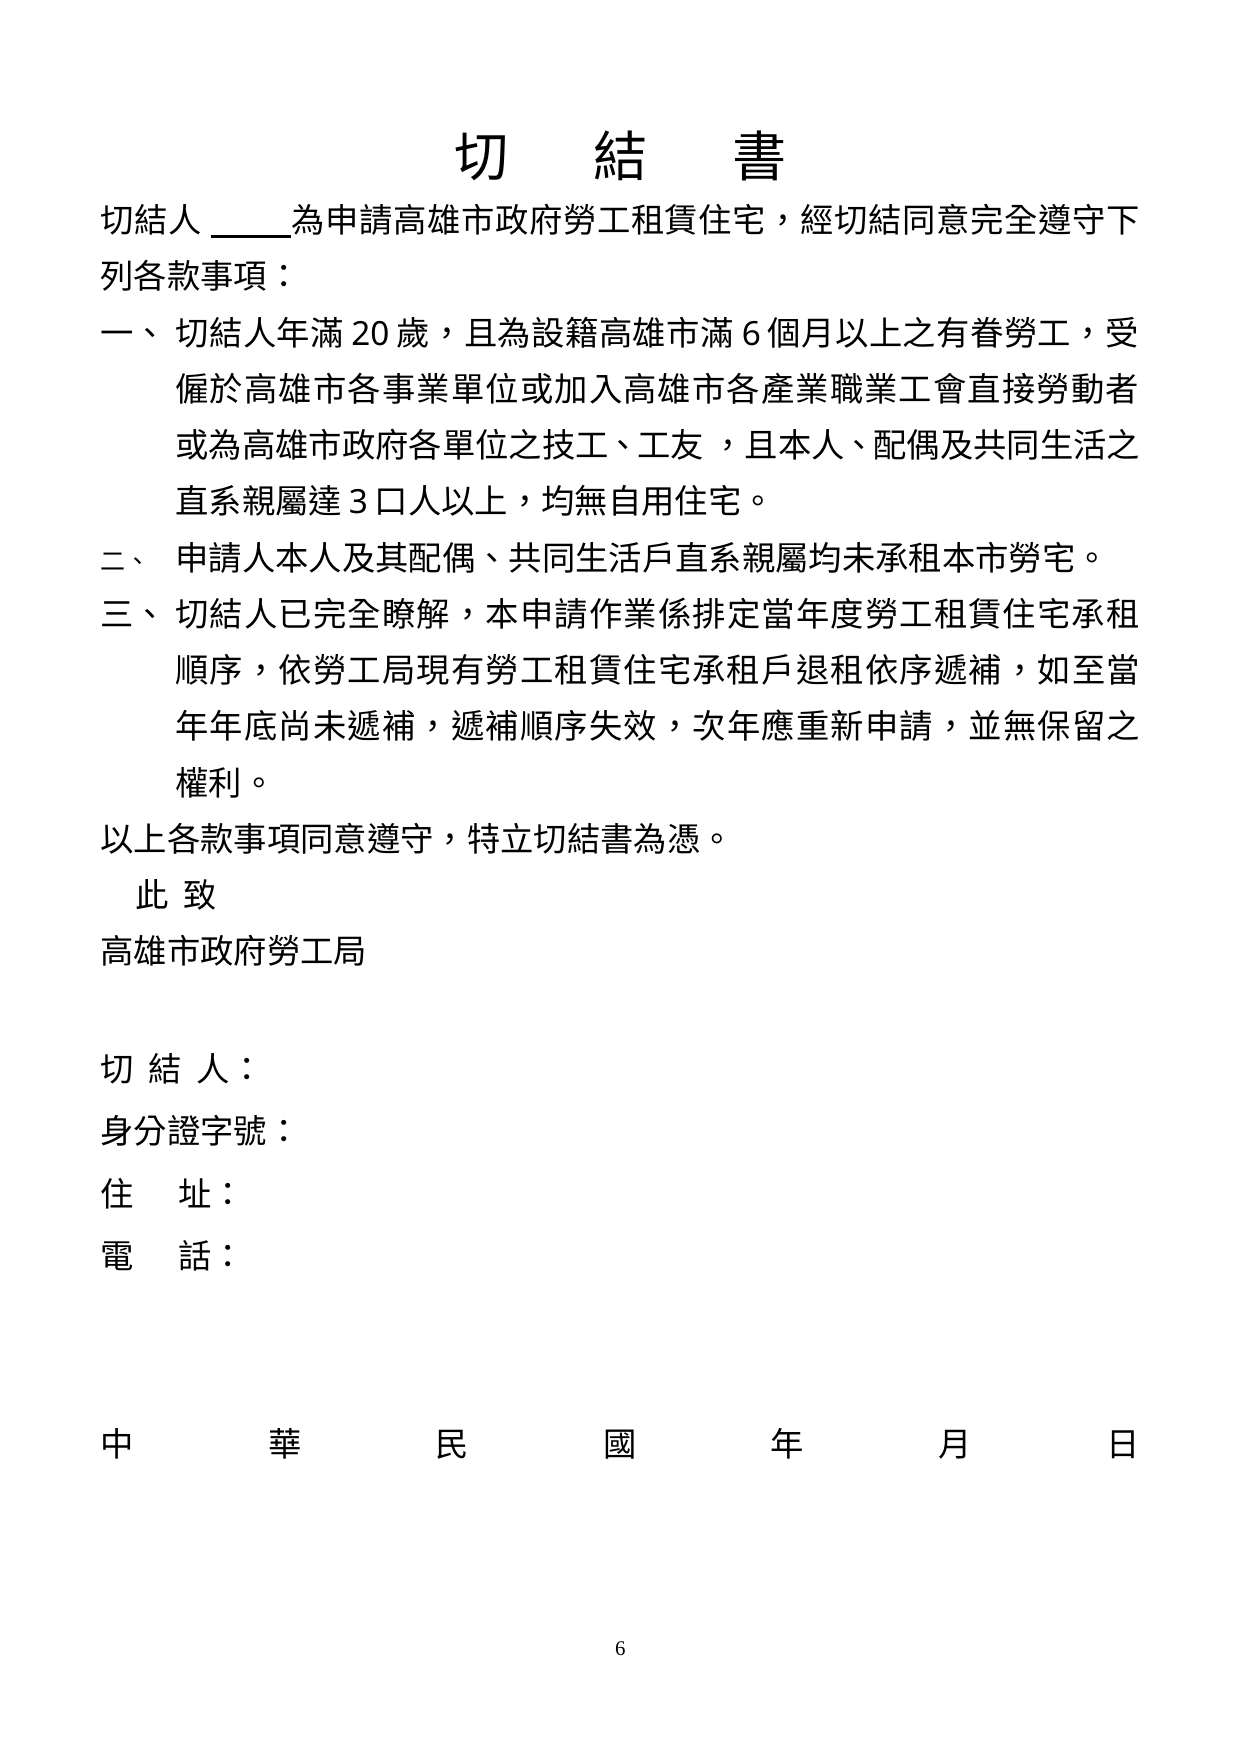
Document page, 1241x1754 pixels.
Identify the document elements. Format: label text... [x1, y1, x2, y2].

list 切結人已完全瞭解，本申請作業係排定當年度勞工租賃住宅承租順序，依勞工局現有勞工租賃住宅承租戶退租依序遞補，如至當年年底尚未遞補，遞補順序失效，次年應重新申請，並無保留之權利。 [100, 581, 1140, 806]
text 切 結 人： [100, 1031, 1140, 1094]
text 身分證字號： [100, 1094, 1140, 1156]
text 高雄市政府勞工局 [100, 919, 1140, 975]
text 切結人 為申請高雄市政府勞工租賃住宅，經切結同意完全遵守下列各款事項： [100, 188, 1140, 300]
list 申請人本人及其配偶、共同生活戶直系親屬均未承租本市勞宅。 [100, 525, 1140, 581]
text 電 話： [100, 1219, 1140, 1281]
text 以上各款事項同意遵守，特立切結書為憑。 [100, 806, 1140, 863]
list 切結人年滿20歲，且為設籍高雄市滿6個月以上之有眷勞工，受僱於高雄市各事業單位或加入高雄市各產業職業工會直接勞動者或為高雄市政府各單位之技工、工友 ，且本人、配偶及共同生活之直系親屬達3口人以上，均無自用住宅。 [100, 300, 1140, 525]
text 此 致 [100, 863, 1140, 919]
text 住 址： [100, 1156, 1140, 1219]
text 中華民國年月日 [100, 1418, 1140, 1466]
text 切 結 書 [100, 133, 1140, 188]
